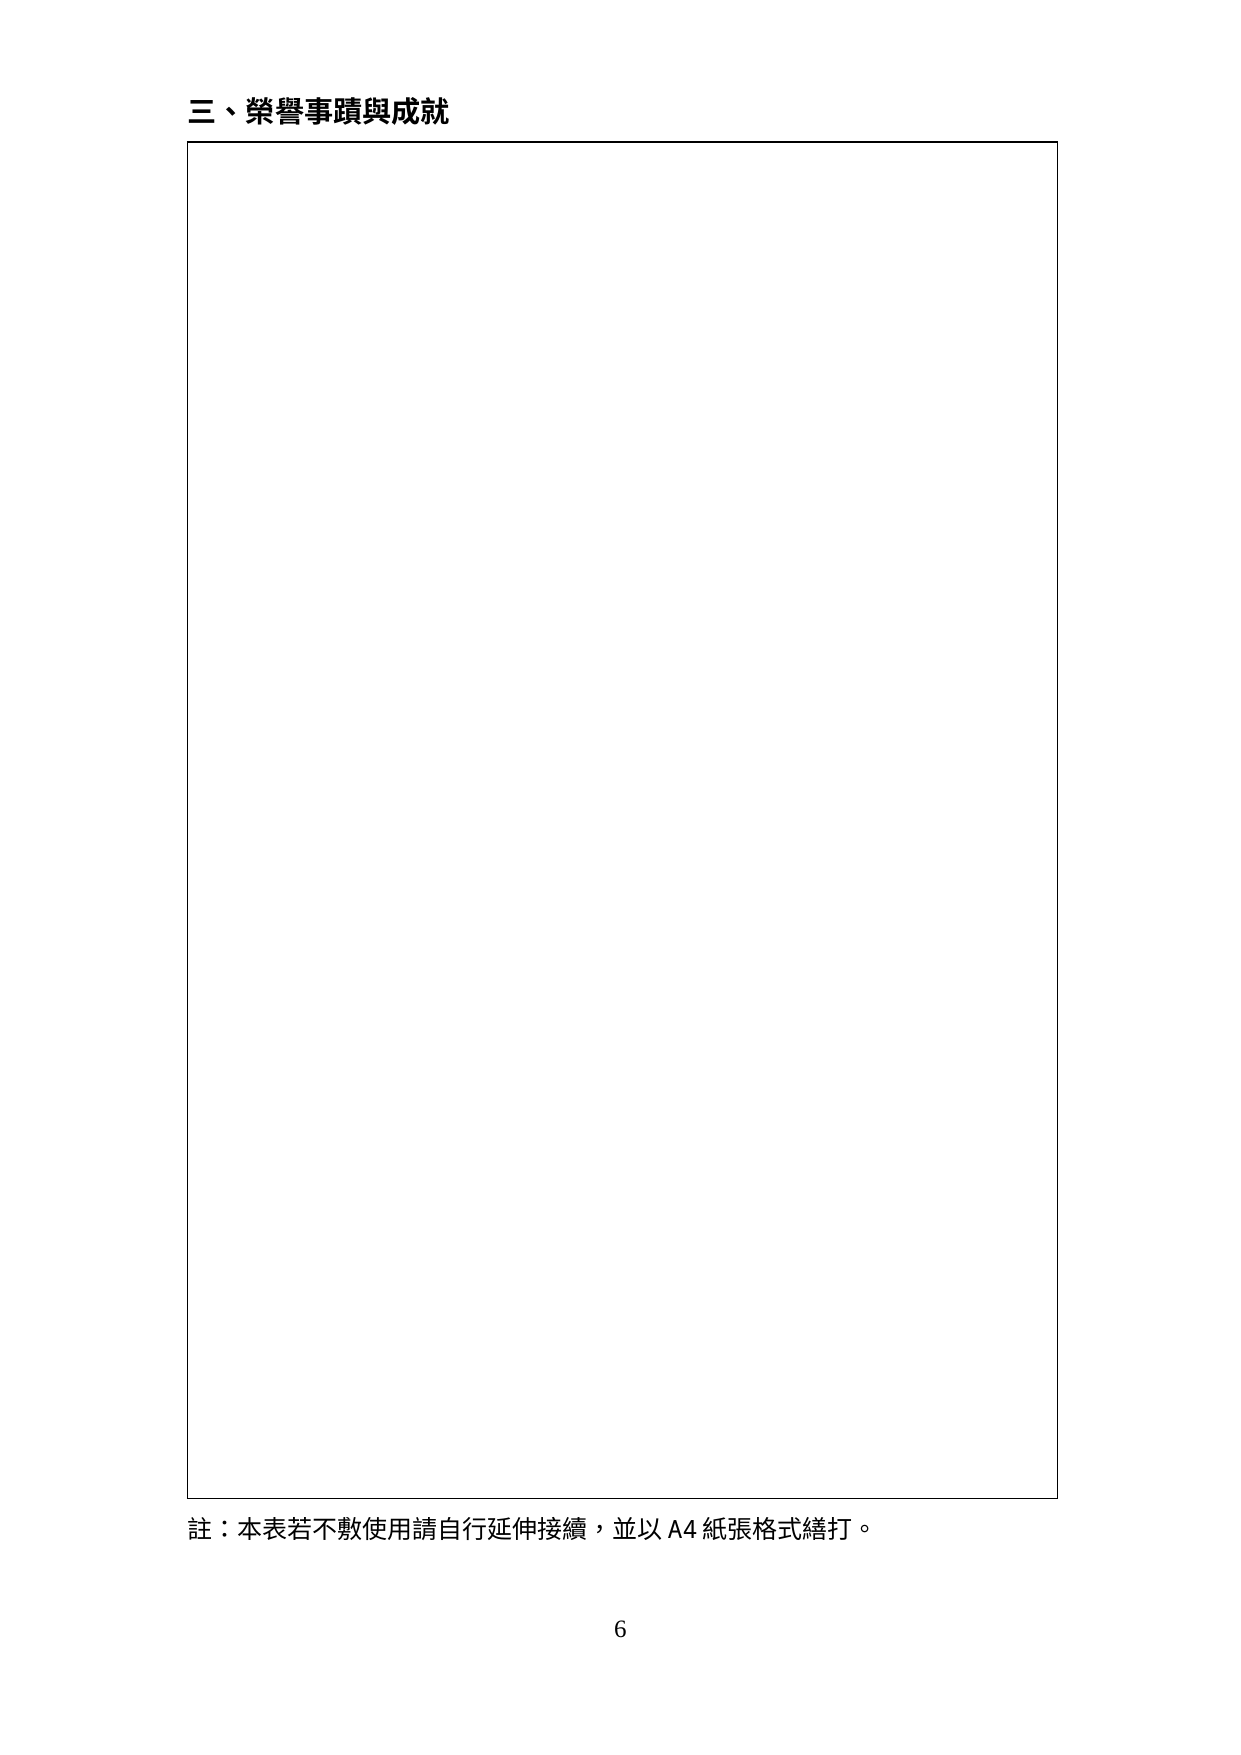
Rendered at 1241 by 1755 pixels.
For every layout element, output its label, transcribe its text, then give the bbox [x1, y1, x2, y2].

text 三、榮譽事蹟與成就 [187, 89, 1053, 131]
table_header [188, 143, 1057, 1498]
text 註：本表若不敷使用請自行延伸接續，並以A4紙張格式繕打。 [187, 1510, 1053, 1546]
